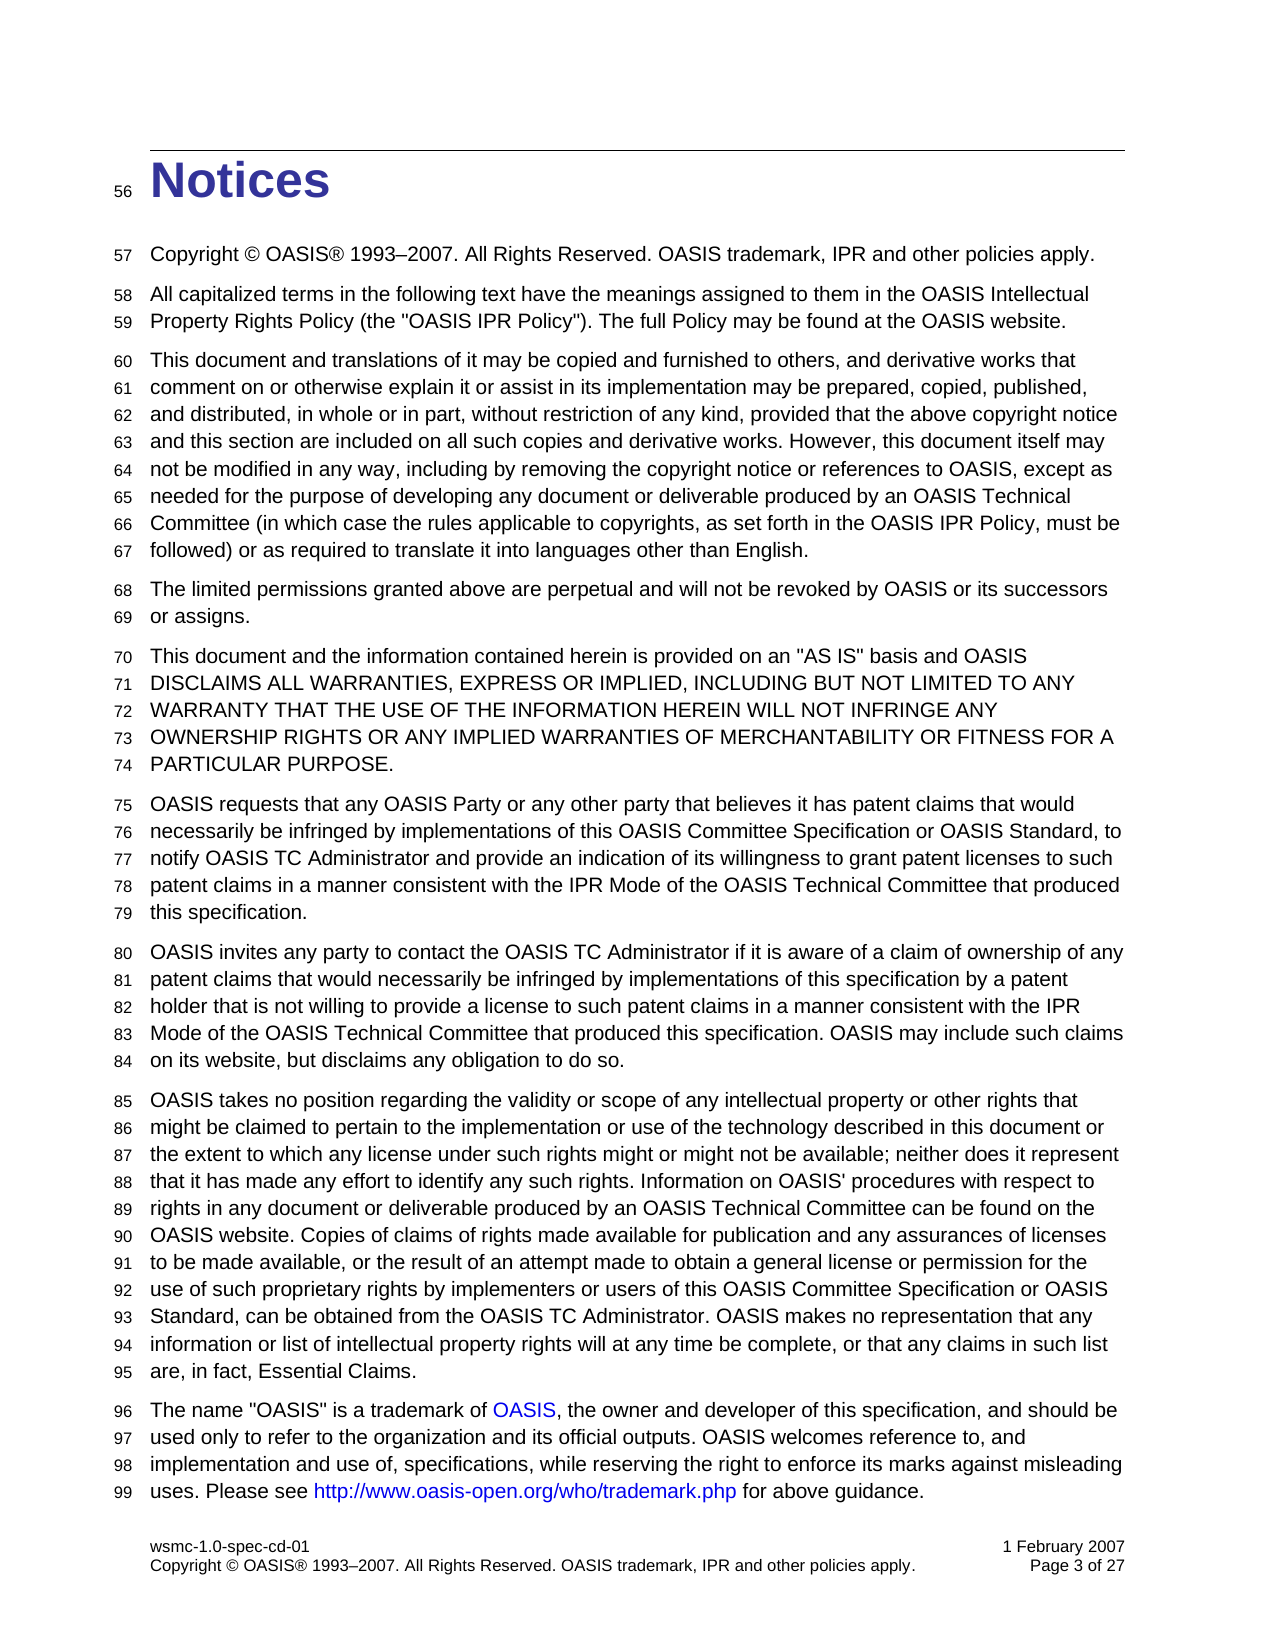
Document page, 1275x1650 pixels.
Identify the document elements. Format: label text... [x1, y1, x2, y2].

text This document and translations of it may be copied and furnished to others, and derivative works that comment on or otherwise explain it or assist in its implementation may be prepared, copied, published, and distributed, in whole or in part, without restriction of any kind, provided that the above copyright notice and this section are included on all such copies and derivative works. However, this document itself may not be modified in any way, including by removing the copyright notice or references to OASIS, except as needed for the purpose of developing any document or deliverable produced by an OASIS Technical Committee (in which case the rules applicable to copyrights, as set forth in the OASIS IPR Policy, must be followed) or as required to translate it into languages other than English. [150, 346, 1125, 563]
text This document and the information contained herein is provided on an "AS IS" basis and OASIS DISCLAIMS ALL WARRANTIES, EXPRESS OR IMPLIED, INCLUDING BUT NOT LIMITED TO ANY WARRANTY THAT THE USE OF THE INFORMATION HEREIN WILL NOT INFRINGE ANY OWNERSHIP RIGHTS OR ANY IMPLIED WARRANTIES OF MERCHANTABILITY OR FITNESS FOR A PARTICULAR PURPOSE. [150, 642, 1125, 777]
text OASIS requests that any OASIS Party or any other party that believes it has patent claims that would necessarily be infringed by implementations of this OASIS Committee Specification or OASIS Standard, to notify OASIS TC Administrator and provide an indication of its willingness to grant patent licenses to such patent claims in a manner consistent with the IPR Mode of the OASIS Technical Committee that produced this specification. [150, 790, 1125, 925]
text The name "OASIS" is a trademark of OASIS, the owner and developer of this specification, and should be used only to refer to the organization and its official outputs. OASIS welcomes reference to, and implementation and use of, specifications, while reserving the right to enforce its marks against misleading uses. Please see http://www.oasis-open.org/who/trademark.php for above guidance. [150, 1396, 1125, 1504]
text All capitalized terms in the following text have the meanings assigned to them in the OASIS Intellectual Property Rights Policy (the "OASIS IPR Policy"). The full Policy may be found at the OASIS website. [150, 279, 1125, 333]
text Copyright © OASIS® 1993–2007. All Rights Reserved. OASIS trademark, IPR and other policies apply. [150, 240, 1125, 267]
text OASIS takes no position regarding the validity or scope of any intellectual property or other rights that might be claimed to pertain to the implementation or use of the technology described in this document or the extent to which any license under such rights might or might not be available; neither does it represent that it has made any effort to identify any such rights. Information on OASIS' procedures with respect to rights in any document or deliverable produced by an OASIS Technical Committee can be found on the OASIS website. Copies of claims of rights made available for publication and any assurances of licenses to be made available, or the result of an attempt made to obtain a general license or permission for the use of such proprietary rights by implementers or users of this OASIS Committee Specification or OASIS Standard, can be obtained from the OASIS TC Administrator. OASIS makes no representation that any information or list of intellectual property rights will at any time be complete, or that any claims in such list are, in fact, Essential Claims. [150, 1086, 1125, 1383]
text OASIS invites any party to contact the OASIS TC Administrator if it is aware of a claim of ownership of any patent claims that would necessarily be infringed by implementations of this specification by a patent holder that is not willing to provide a license to such patent claims in a manner consistent with the IPR Mode of the OASIS Technical Committee that produced this specification. OASIS may include such claims on its website, but disclaims any obligation to do so. [150, 938, 1125, 1073]
title Notices [150, 151, 1125, 208]
text The limited permissions granted above are perpetual and will not be revoked by OASIS or its successors or assigns. [150, 575, 1125, 629]
